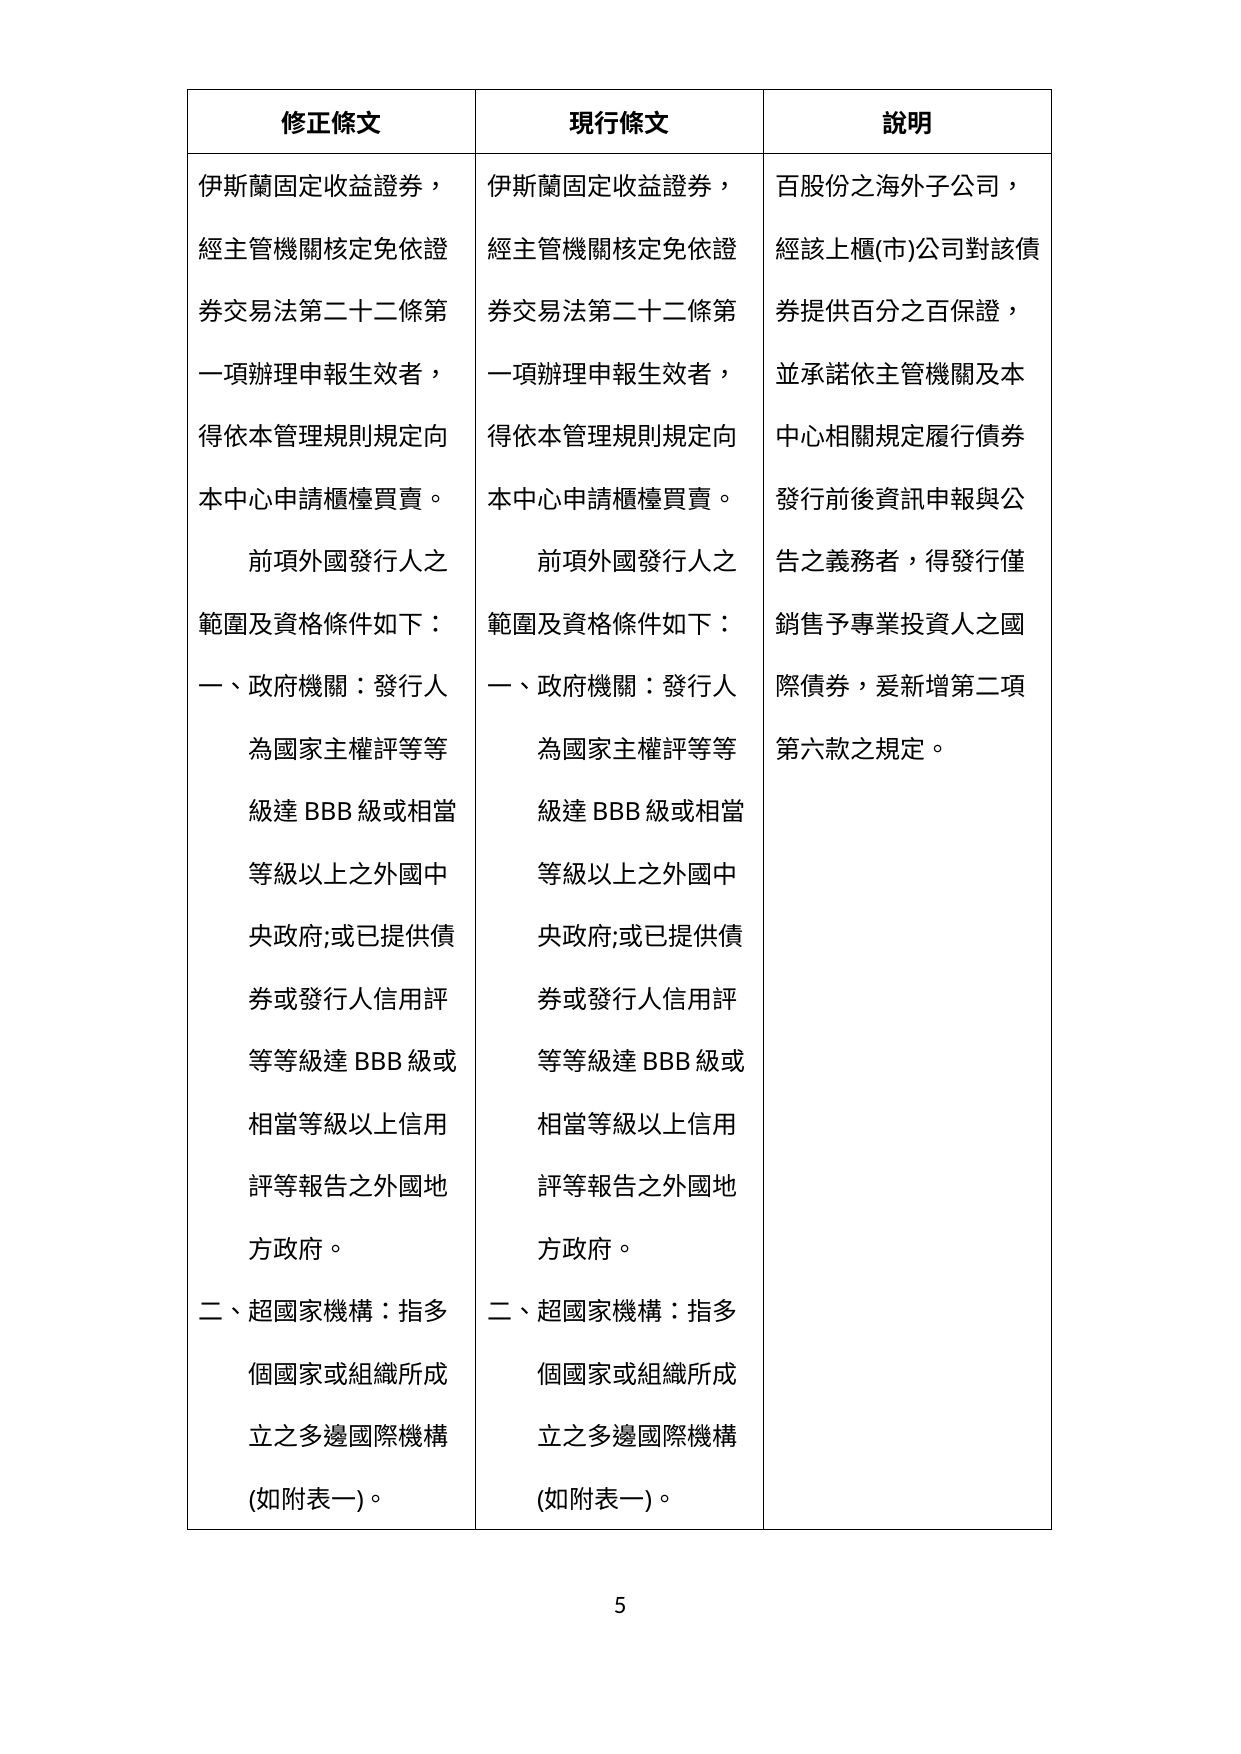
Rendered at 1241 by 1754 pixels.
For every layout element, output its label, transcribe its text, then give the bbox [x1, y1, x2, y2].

table_cell 百股份之海外子公司，經該上櫃(市)公司對該債券提供百分之百保證，並承諾依主管機關及本中心相關規定履行債券發行前後資訊申報與公告之義務者，得發行僅銷售予專業投資人之國際債券，爰新增第二項第六款之規定。 [764, 154, 1051, 1529]
table_header 說明 [764, 90, 1051, 153]
table_header 修正條文 [188, 90, 475, 153]
table_cell 伊斯蘭固定收益證券，經主管機關核定免依證券交易法第二十二條第一項辦理申報生效者，得依本管理規則規定向本中心申請櫃檯買賣。 前項外國發行人之範圍及資格條件如下： 一、政府機關：發行人為國家主權評等等級達BBB級或相當等級以上之外國中央政府;或已提供債券或發行人信用評等等級達BBB級或相當等級以上信用評等報告之外國地方政府。 二、超國家機構：指多個國家或組織所成立之多邊國際機構(如附表一)。 [476, 154, 763, 1529]
table_header 現行條文 [476, 90, 763, 153]
table_cell 伊斯蘭固定收益證券，經主管機關核定免依證券交易法第二十二條第一項辦理申報生效者，得依本管理規則規定向本中心申請櫃檯買賣。 前項外國發行人之範圍及資格條件如下： 一、政府機關：發行人為國家主權評等等級達BBB級或相當等級以上之外國中央政府;或已提供債券或發行人信用評等等級達BBB級或相當等級以上信用評等報告之外國地方政府。 二、超國家機構：指多個國家或組織所成立之多邊國際機構(如附表一)。 [188, 154, 475, 1529]
